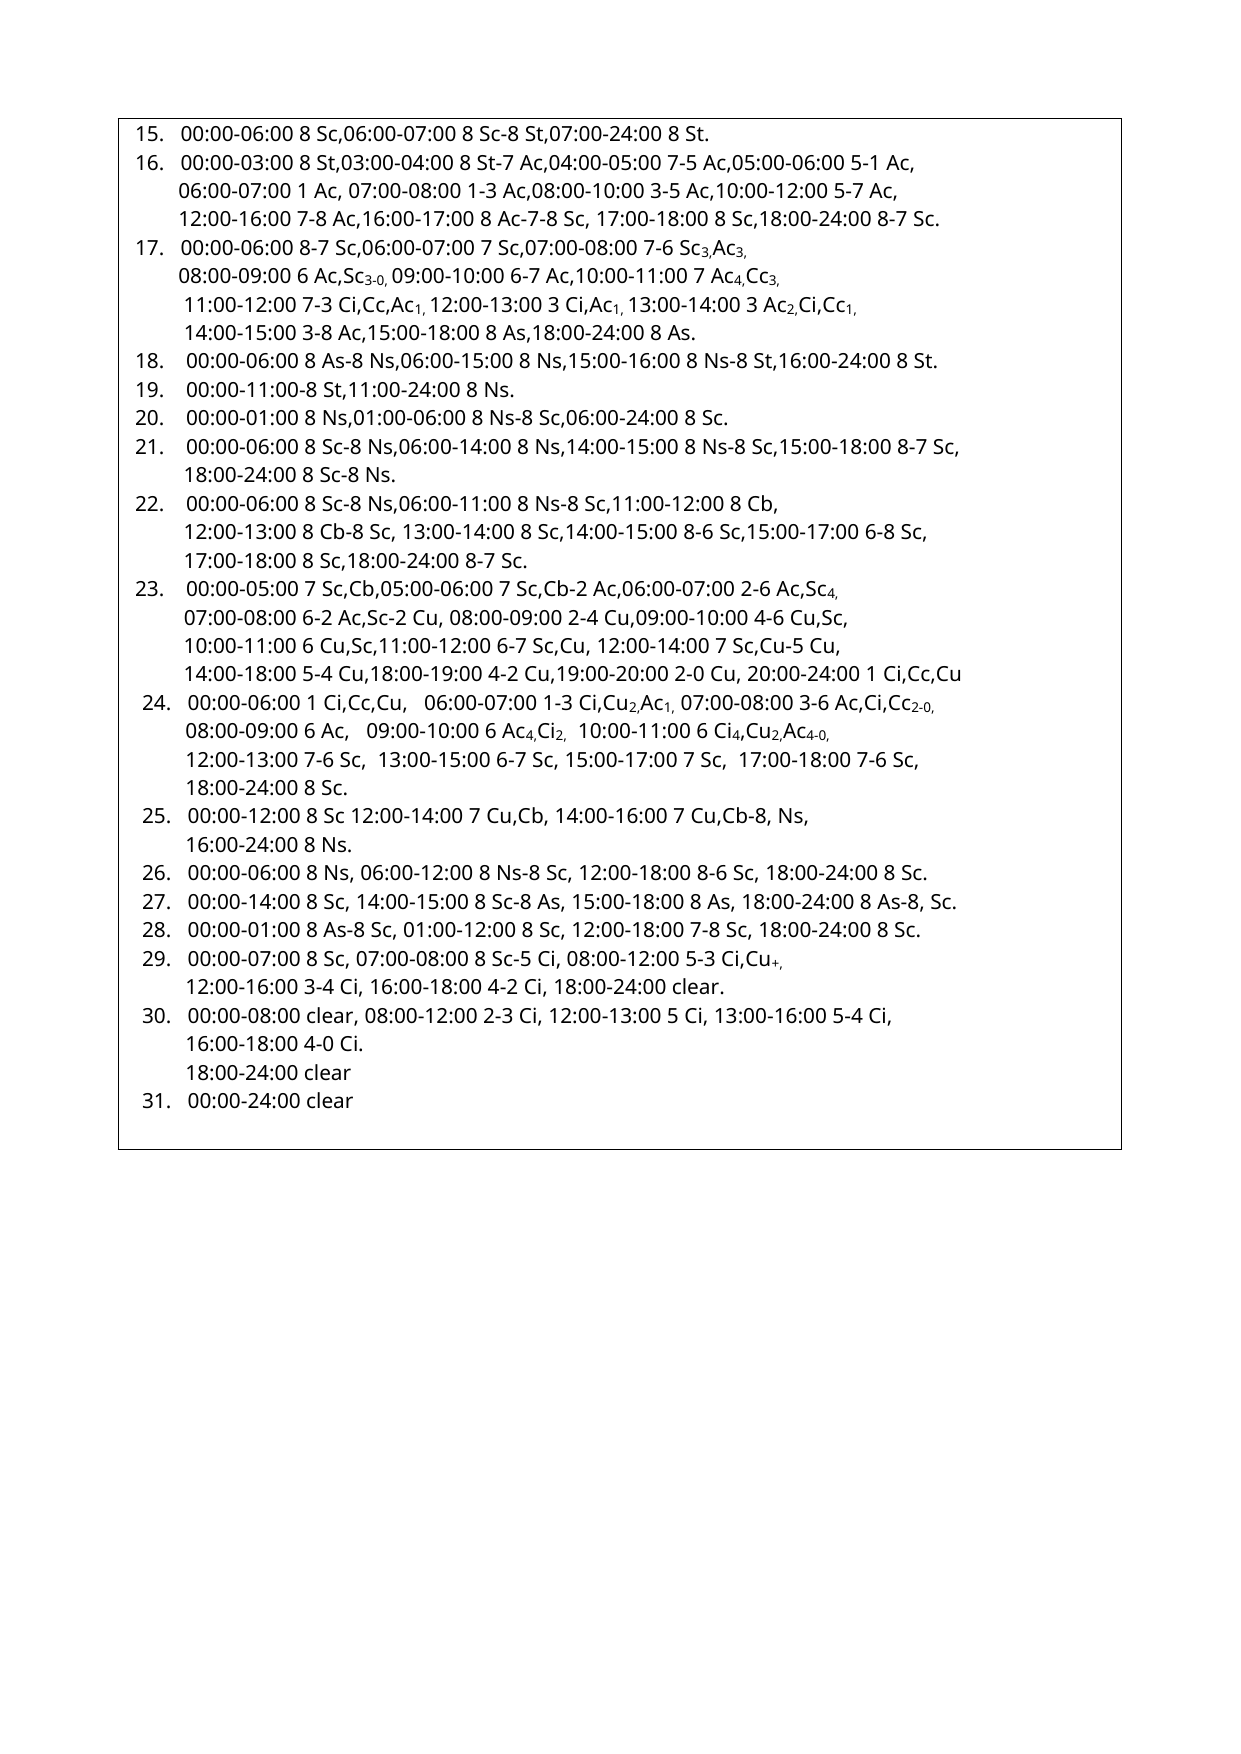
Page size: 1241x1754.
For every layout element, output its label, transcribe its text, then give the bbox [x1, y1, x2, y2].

table_cell 15. 00:00-06:00 8 Sc,06:00-07:00 8 Sc-8 St,07:00-24:00 8 St. 16. 00:00-03:00 8 St,03:00-04:00 8 St-7 Ac,04:00-05:00 7-5 Ac,05:00-06:00 5-1 Ac, 06:00-07:00 1 Ac, 07:00-08:00 1-3 Ac,08:00-10:00 3-5 Ac,10:00-12:00 5-7 Ac, 12:00-16:00 7-8 Ac,16:00-17:00 8 Ac-7-8 Sc, 17:00-18:00 8 Sc,18:00-24:00 8-7 Sc. 17. 00:00-06:00 8-7 Sc,06:00-07:00 7 Sc,07:00-08:00 7-6 Sc3,Ac3, 08:00-09:00 6 Ac,Sc3-0, 09:00-10:00 6-7 Ac,10:00-11:00 7 Ac4,Cc3, 11:00-12:00 7-3 Ci,Cc,Ac1, 12:00-13:00 3 Ci,Ac1, 13:00-14:00 3 Ac2,Ci,Cc1, 14:00-15:00 3-8 Ac,15:00-18:00 8 As,18:00-24:00 8 As. 18. 00:00-06:00 8 As-8 Ns,06:00-15:00 8 Ns,15:00-16:00 8 Ns-8 St,16:00-24:00 8 St. 19. 00:00-11:00-8 St,11:00-24:00 8 Ns. 20. 00:00-01:00 8 Ns,01:00-06:00 8 Ns-8 Sc,06:00-24:00 8 Sc. 21. 00:00-06:00 8 Sc-8 Ns,06:00-14:00 8 Ns,14:00-15:00 8 Ns-8 Sc,15:00-18:00 8-7 Sc, 18:00-24:00 8 Sc-8 Ns. 22. 00:00-06:00 8 Sc-8 Ns,06:00-11:00 8 Ns-8 Sc,11:00-12:00 8 Cb, 12:00-13:00 8 Cb-8 Sc, 13:00-14:00 8 Sc,14:00-15:00 8-6 Sc,15:00-17:00 6-8 Sc, 17:00-18:00 8 Sc,18:00-24:00 8-7 Sc. 23. 00:00-05:00 7 Sc,Cb,05:00-06:00 7 Sc,Cb-2 Ac,06:00-07:00 2-6 Ac,Sc4, 07:00-08:00 6-2 Ac,Sc-2 Cu, 08:00-09:00 2-4 Cu,09:00-10:00 4-6 Cu,Sc, 10:00-11:00 6 Cu,Sc,11:00-12:00 6-7 Sc,Cu, 12:00-14:00 7 Sc,Cu-5 Cu, 14:00-18:00 5-4 Cu,18:00-19:00 4-2 Cu,19:00-20:00 2-0 Cu, 20:00-24:00 1 Ci,Cc,Cu 24. 00:00-06:00 1 Ci,Cc,Cu, 06:00-07:00 1-3 Ci,Cu2,Ac1, 07:00-08:00 3-6 Ac,Ci,Cc2-0, 08:00-09:00 6 Ac, 09:00-10:00 6 Ac4,Ci2, 10:00-11:00 6 Ci4,Cu2,Ac4-0, 12:00-13:00 7-6 Sc, 13:00-15:00 6-7 Sc, 15:00-17:00 7 Sc, 17:00-18:00 7-6 Sc, 18:00-24:00 8 Sc. 25. 00:00-12:00 8 Sc 12:00-14:00 7 Cu,Cb, 14:00-16:00 7 Cu,Cb-8, Ns, 16:00-24:00 8 Ns. 26. 00:00-06:00 8 Ns, 06:00-12:00 8 Ns-8 Sc, 12:00-18:00 8-6 Sc, 18:00-24:00 8 Sc. 27. 00:00-14:00 8 Sc, 14:00-15:00 8 Sc-8 As, 15:00-18:00 8 As, 18:00-24:00 8 As-8, Sc. 28. 00:00-01:00 8 As-8 Sc, 01:00-12:00 8 Sc, 12:00-18:00 7-8 Sc, 18:00-24:00 8 Sc. 29. 00:00-07:00 8 Sc, 07:00-08:00 8 Sc-5 Ci, 08:00-12:00 5-3 Ci,Cu+, 12:00-16:00 3-4 Ci, 16:00-18:00 4-2 Ci, 18:00-24:00 clear. 30. 00:00-08:00 clear, 08:00-12:00 2-3 Ci, 12:00-13:00 5 Ci, 13:00-16:00 5-4 Ci, 16:00-18:00 4-0 Ci. 18:00-24:00 clear 31. 00:00-24:00 clear [119, 119, 1121, 1148]
